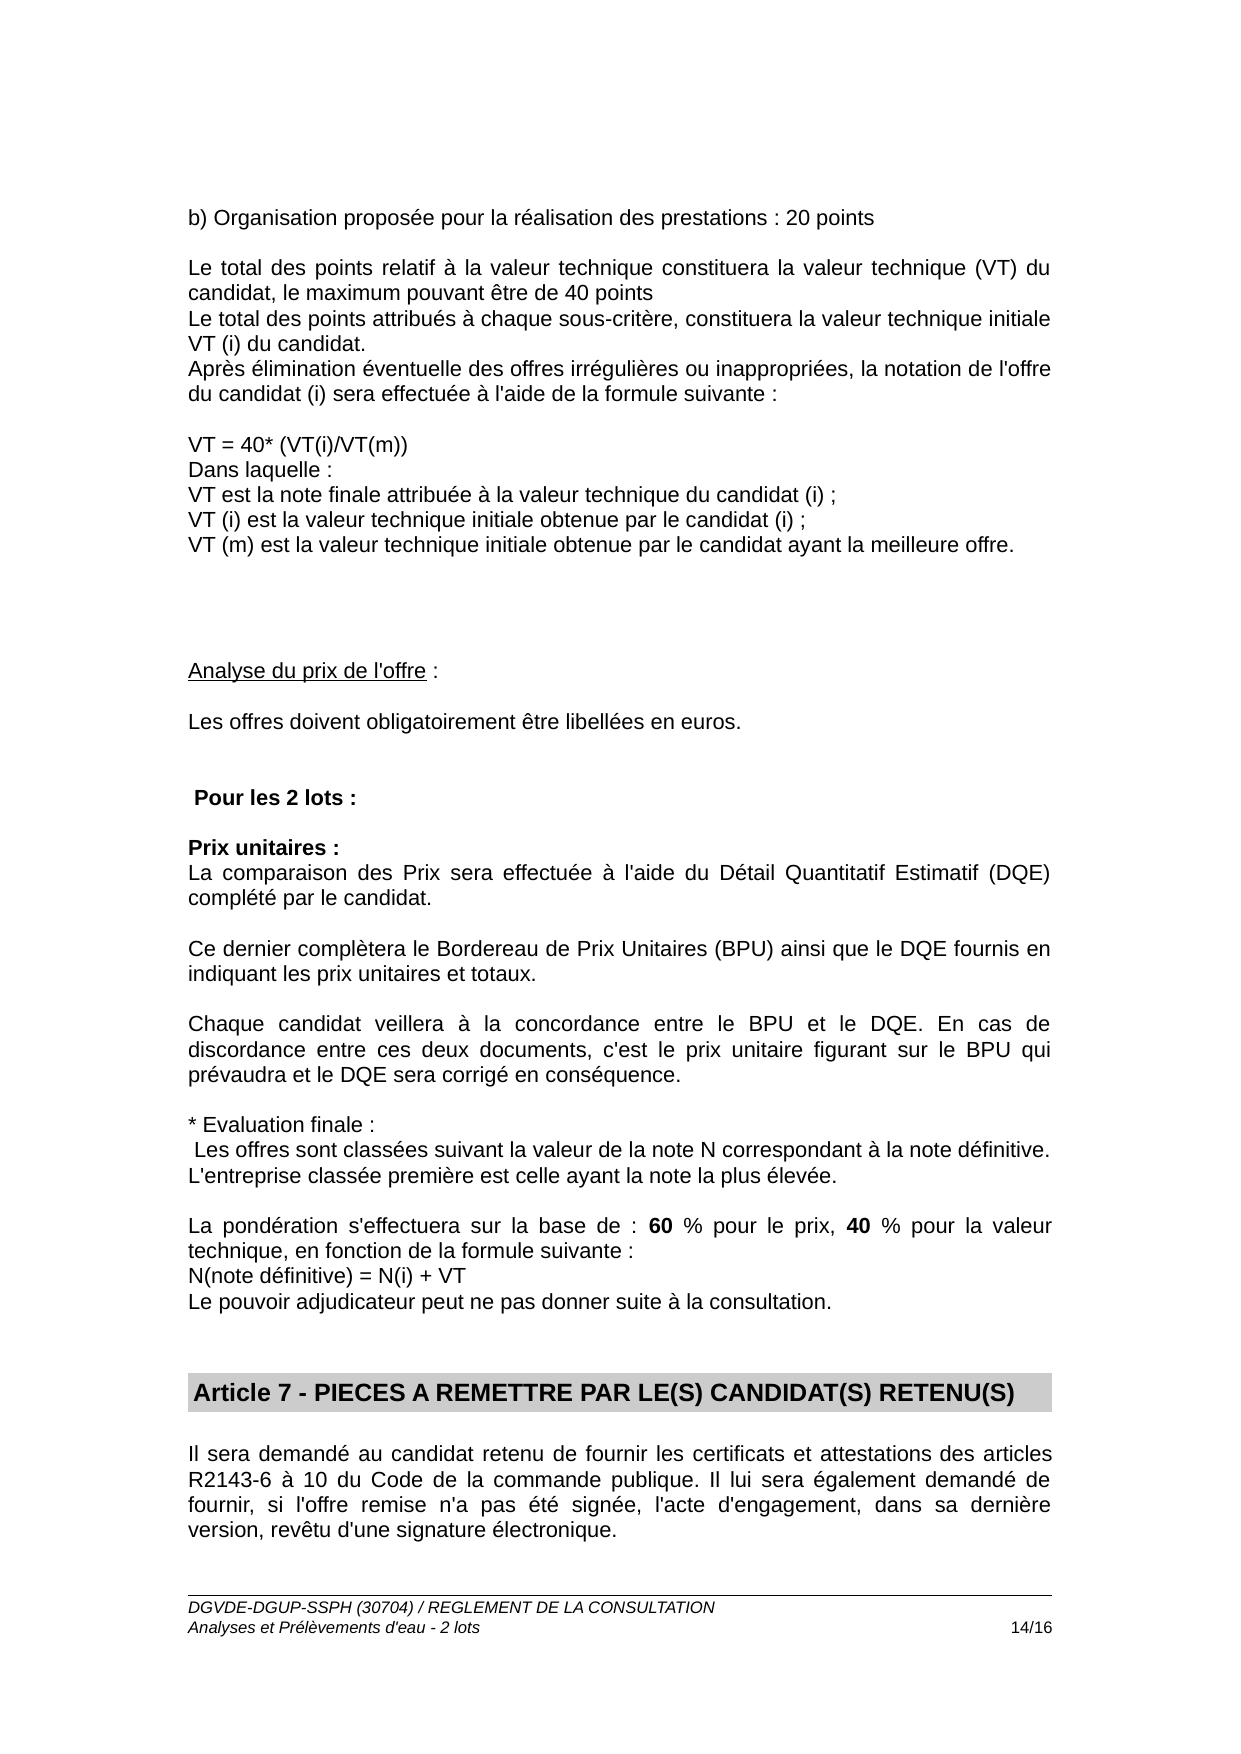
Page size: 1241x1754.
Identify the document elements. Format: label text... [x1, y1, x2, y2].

text Pour les 2 lots : [188, 784, 1052, 809]
text Il sera demandé au candidat retenu de fournir les certificats et attestations des articles R2143-6 à 10 du Code de la commande publique. Il lui sera également demandé de fournir, si l'offre remise n'a pas été signée, l'acte d'engagement, dans sa dernière version, revêtu d'une signature électronique. [188, 1441, 1052, 1542]
text Analyse du prix de l'offre : [188, 658, 1052, 683]
text b) Organisation proposée pour la réalisation des prestations : 20 points [188, 204, 1052, 230]
text Chaque candidat veillera à la concordance entre le BPU et le DQE. En cas de discordance entre ces deux documents, c'est le prix unitaire figurant sur le BPU qui prévaudra et le DQE sera corrigé en conséquence. [188, 1011, 1052, 1087]
text N(note définitive) = N(i) + VT [188, 1263, 1052, 1288]
text * Evaluation finale : [188, 1112, 1052, 1137]
text Les offres doivent obligatoirement être libellées en euros. [188, 709, 1052, 734]
text Le pouvoir adjudicateur peut ne pas donner suite à la consultation. [188, 1288, 1052, 1314]
text Après élimination éventuelle des offres irrégulières ou inappropriées, la notation de l'offre du candidat (i) sera effectuée à l'aide de la formule suivante : [188, 356, 1052, 406]
text Les offres sont classées suivant la valeur de la note N correspondant à la note définitive. L'entreprise classée première est celle ayant la note la plus élevée. [188, 1137, 1052, 1188]
text VT (i) est la valeur technique initiale obtenue par le candidat (i) ; [188, 507, 1052, 532]
text VT = 40* (VT(i)/VT(m)) [188, 431, 1052, 457]
text Ce dernier complètera le Bordereau de Prix Unitaires (BPU) ainsi que le DQE fournis en indiquant les prix unitaires et totaux. [188, 936, 1052, 986]
text Le total des points attribués à chaque sous-critère, constituera la valeur technique initiale VT (i) du candidat. [188, 305, 1052, 356]
text Prix unitaires : [188, 835, 1052, 860]
text VT est la note finale attribuée à la valeur technique du candidat (i) ; [188, 482, 1052, 507]
text VT (m) est la valeur technique initiale obtenue par le candidat ayant la meilleure offre. [188, 532, 1052, 557]
subtitle PIECES A REMETTRE PAR LE(S) CANDIDAT(S) RETENU(S) [190, 1375, 1050, 1410]
text La comparaison des Prix sera effectuée à l'aide du Détail Quantitatif Estimatif (DQE) complété par le candidat. [188, 860, 1052, 910]
text Le total des points relatif à la valeur technique constituera la valeur technique (VT) du candidat, le maximum pouvant être de 40 points [188, 255, 1052, 305]
text Dans laquelle : [188, 457, 1052, 482]
text La pondération s'effectuera sur la base de : 60 % pour le prix, 40 % pour la valeur technique, en fonction de la formule suivante : [188, 1213, 1052, 1263]
